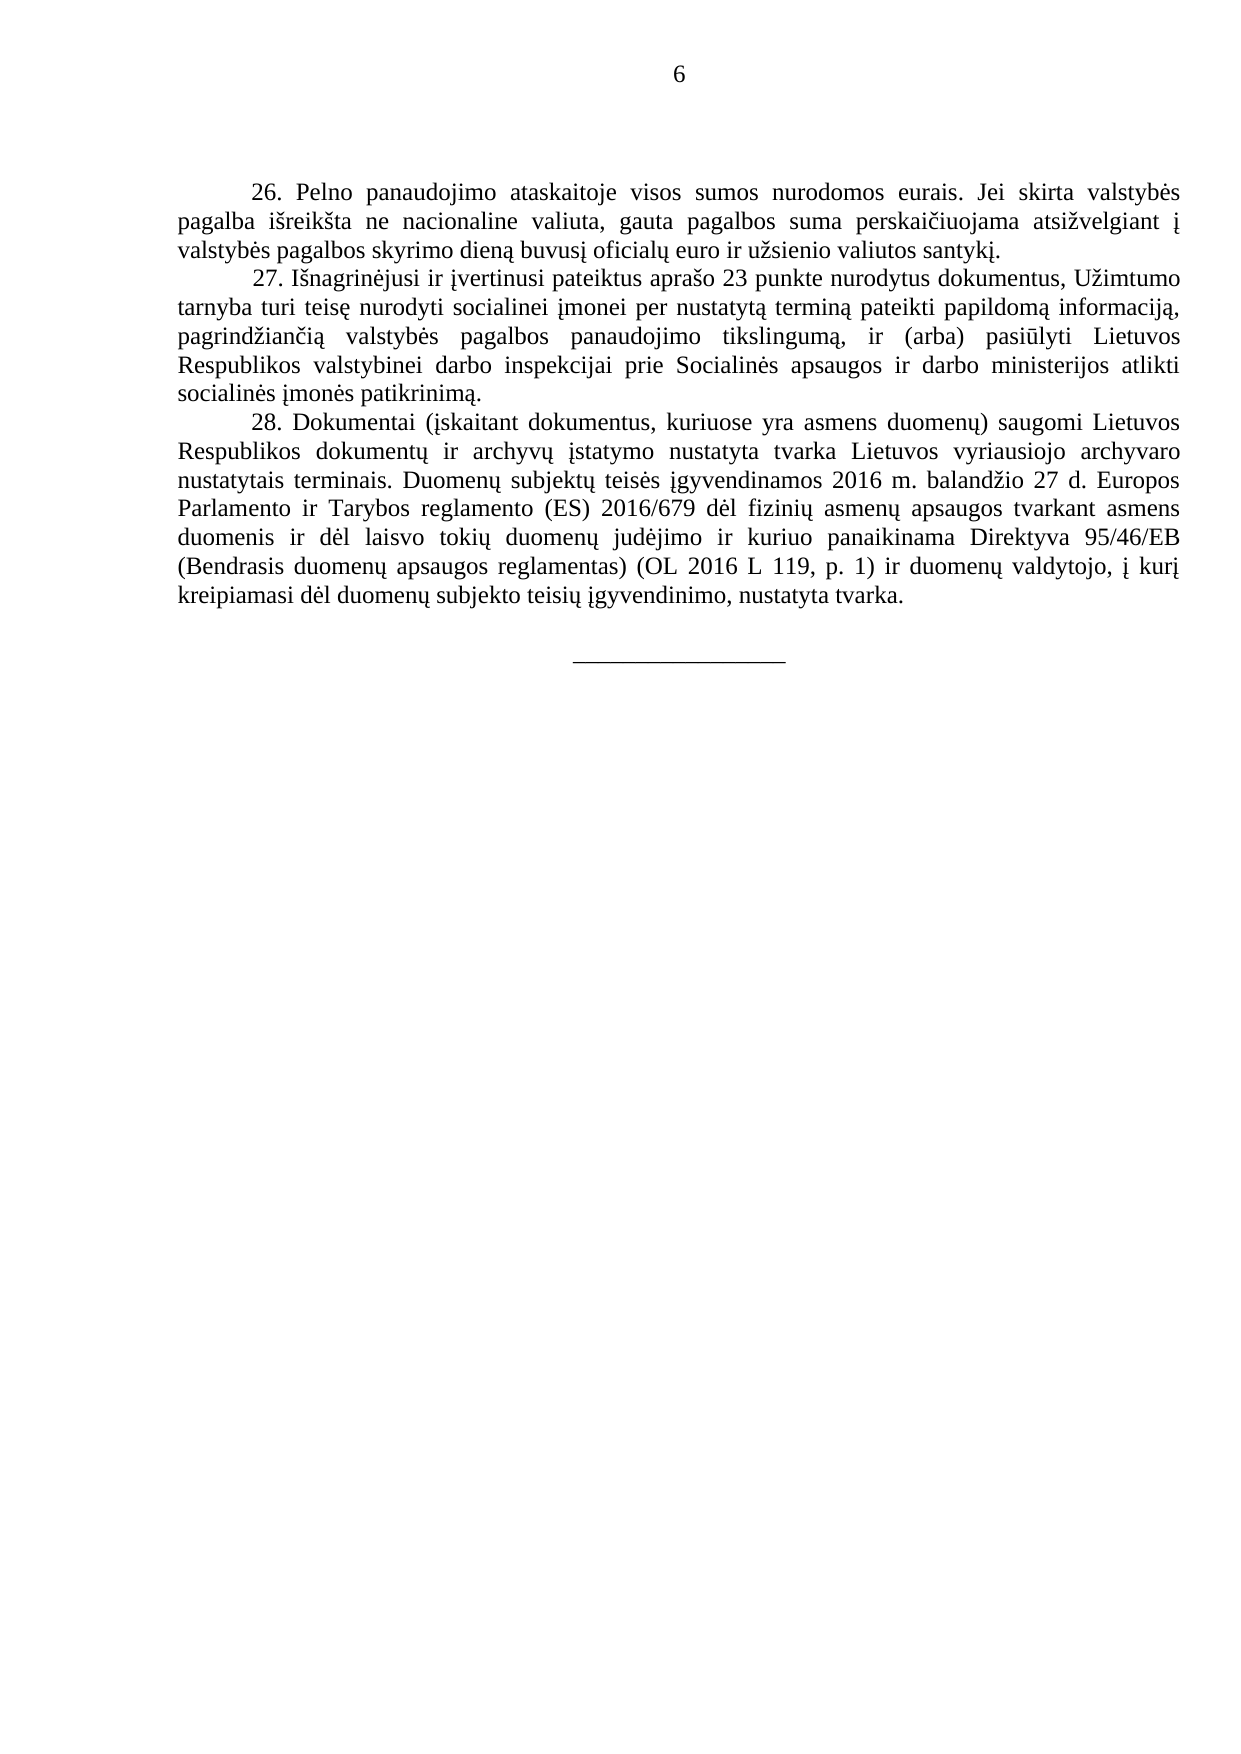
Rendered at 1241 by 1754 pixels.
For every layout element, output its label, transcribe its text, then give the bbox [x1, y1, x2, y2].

text _________________ [177, 637, 1181, 666]
text 28. Dokumentai (įskaitant dokumentus, kuriuose yra asmens duomenų) saugomi Lietuvos Respublikos dokumentų ir archyvų įstatymo nustatyta tvarka Lietuvos vyriausiojo archyvaro nustatytais terminais. Duomenų subjektų teisės įgyvendinamos 2016 m. balandžio 27 d. Europos Parlamento ir Tarybos reglamento (ES) 2016/679 dėl fizinių asmenų apsaugos tvarkant asmens duomenis ir dėl laisvo tokių duomenų judėjimo ir kuriuo panaikinama Direktyva 95/46/EB (Bendrasis duomenų apsaugos reglamentas) (OL 2016 L 119, p. 1) ir duomenų valdytojo, į kurį kreipiamasi dėl duomenų subjekto teisių įgyvendinimo, nustatyta tvarka. [177, 407, 1181, 608]
text 27. Išnagrinėjusi ir įvertinusi pateiktus aprašo 23 punkte nurodytus dokumentus, Užimtumo tarnyba turi teisę nurodyti socialinei įmonei per nustatytą terminą pateikti papildomą informaciją, pagrindžiančią valstybės pagalbos panaudojimo tikslingumą, ir (arba) pasiūlyti Lietuvos Respublikos valstybinei darbo inspekcijai prie Socialinės apsaugos ir darbo ministerijos atlikti socialinės įmonės patikrinimą. [177, 263, 1181, 407]
text 26. Pelno panaudojimo ataskaitoje visos sumos nurodomos eurais. Jei skirta valstybės pagalba išreikšta ne nacionaline valiuta, gauta pagalbos suma perskaičiuojama atsižvelgiant į valstybės pagalbos skyrimo dieną buvusį oficialų euro ir užsienio valiutos santykį. [177, 177, 1181, 263]
